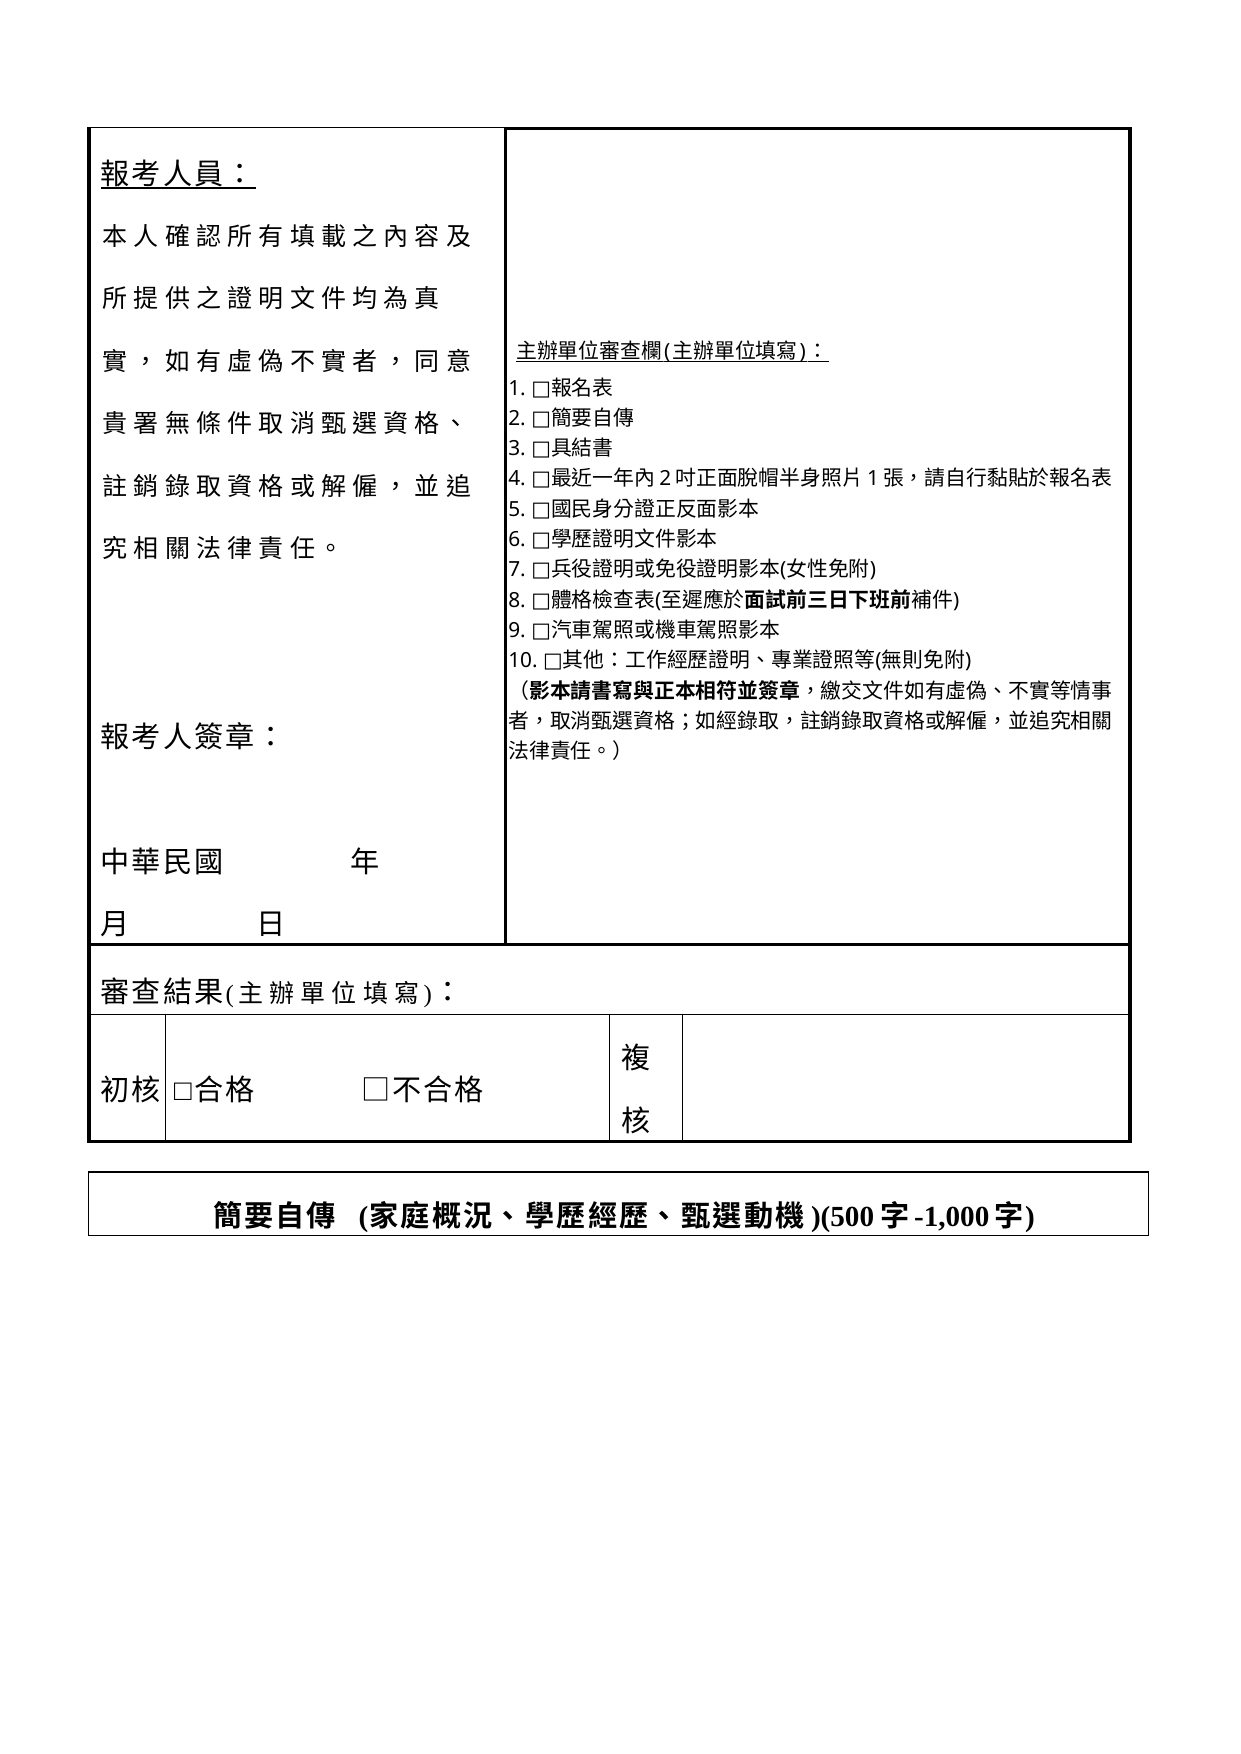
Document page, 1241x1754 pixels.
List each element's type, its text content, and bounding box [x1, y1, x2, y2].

table_cell □合格 □不合格 [166, 1015, 609, 1139]
table_header 簡要自傳 (家庭概況、學歷經歷、甄選動機)(500字-1,000字) [89, 1173, 1148, 1235]
table_cell 複核 [610, 1015, 682, 1139]
table_cell 報考人員： 本人確認所有填載之內容及所提供之證明文件均為真實，如有虛偽不實者，同意貴署無條件取消甄選資格、註銷錄取資格或解僱，並追究相關法律責任。 報考人簽章： 中華民國 年 月 日 [91, 128, 504, 943]
table_cell 初核 [91, 1015, 165, 1139]
table_cell [683, 1015, 1128, 1139]
table_cell 主辦單位審查欄(主辦單位填寫)： 1. □報名表 2. □簡要自傳 3. □具結書 4. □最近一年內2吋正面脫帽半身照片1張，請自行黏貼於報名表 5. □國民身分證正反面影本 6. □學歷證明文件影本 7. □兵役證明或免役證明影本(女性免附) 8. □體格檢查表(至遲應於面試前三日下班前補件) 9. □汽車駕照或機車駕照影本 10. □其他：工作經歷證明、專業證照等(無則免附) （影本請書寫與正本相符並簽章，繳交文件如有虛偽、不實等情事者，取消甄選資格；如經錄取，註銷錄取資格或解僱，並追究相關法律責任。） [507, 130, 1128, 943]
table_cell 審查結果(主辦單位填寫)： [91, 946, 1128, 1013]
